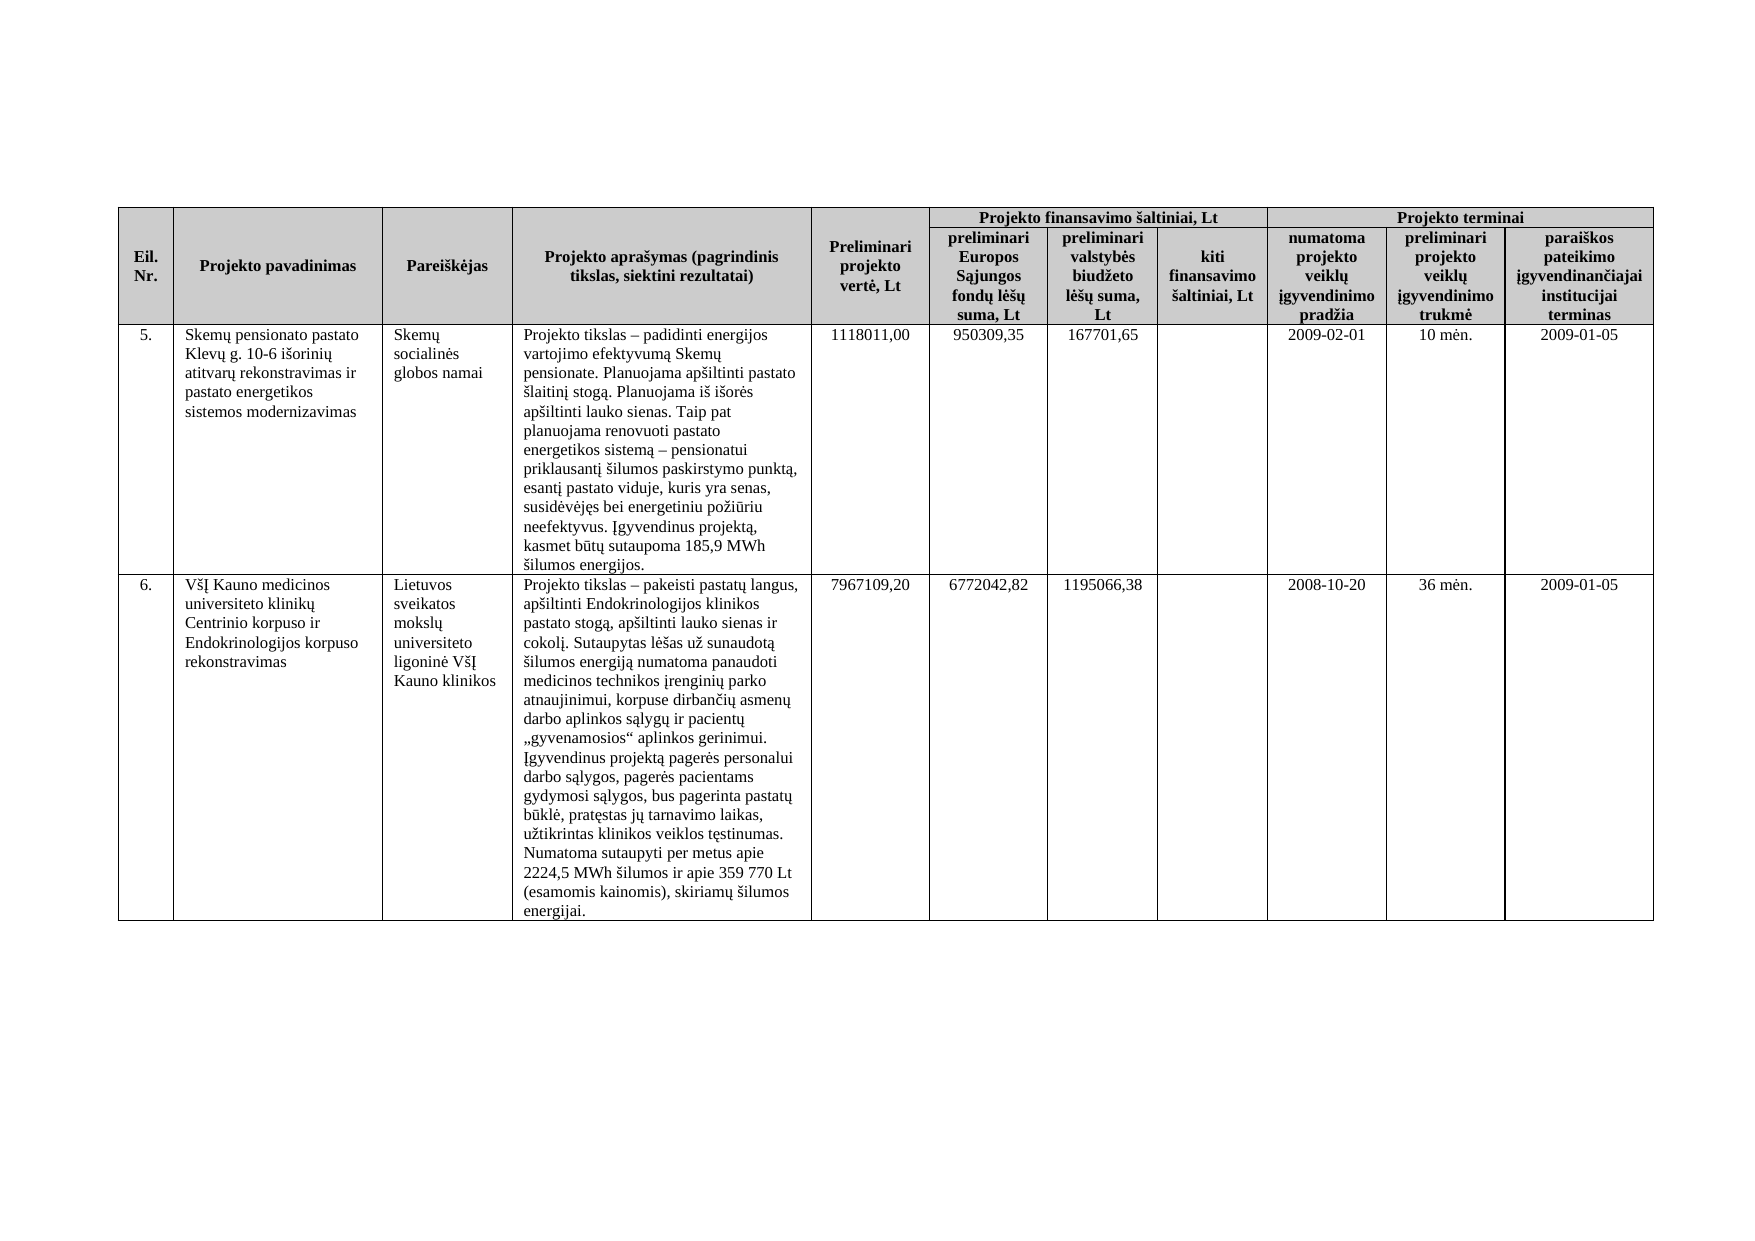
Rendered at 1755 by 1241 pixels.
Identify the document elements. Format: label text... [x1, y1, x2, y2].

table_cell 2009-01-05 [1506, 575, 1653, 920]
table_cell paraiškos pateikimo įgyvendinančiajai institucijai terminas [1506, 228, 1653, 324]
table_header Pareiškėjas [383, 208, 512, 324]
table_cell 10 mėn. [1387, 325, 1504, 574]
table_cell 6772042,82 [930, 575, 1047, 920]
table_cell 2009-02-01 [1268, 325, 1386, 574]
table_cell preliminari projekto veiklų įgyvendinimo trukmė [1387, 228, 1504, 324]
table_cell Skemų socialinės globos namai [383, 325, 512, 574]
table_cell 5. [119, 325, 173, 574]
table_cell preliminari valstybės biudžeto lėšų suma, Lt [1048, 228, 1157, 324]
table_cell 167701,65 [1048, 325, 1157, 574]
table_cell Projekto tikslas – padidinti energijos vartojimo efektyvumą Skemų pensionate. Planuojama apšiltinti pastato šlaitinį stogą. Planuojama iš išorės apšiltinti lauko sienas. Taip pat planuojama renovuoti pastato energetikos sistemą – pensionatui priklausantį šilumos paskirstymo punktą, esantį pastato viduje, kuris yra senas, susidėvėjęs bei energetiniu požiūriu neefektyvus. Įgyvendinus projektą, kasmet būtų sutaupoma 185,9 MWh šilumos energijos. [513, 325, 811, 574]
table_cell kiti finansavimo šaltiniai, Lt [1158, 228, 1267, 324]
table_header Eil. Nr. [119, 208, 173, 324]
table_cell [1158, 325, 1267, 574]
table_cell 2008-10-20 [1268, 575, 1386, 920]
table_cell 7967109,20 [812, 575, 929, 920]
table_header Projekto pavadinimas [174, 208, 382, 324]
table_cell 6. [119, 575, 173, 920]
table_header Projekto aprašymas (pagrindinis tikslas, siektini rezultatai) [513, 208, 811, 324]
table_cell 2009-01-05 [1506, 325, 1653, 574]
table_cell VšĮ Kauno medicinos universiteto klinikų Centrinio korpuso ir Endokrinologijos korpuso rekonstravimas [174, 575, 382, 920]
table_header Preliminari projekto vertė, Lt [812, 208, 929, 324]
table_header Projekto finansavimo šaltiniai, Lt [930, 208, 1267, 227]
table_cell 950309,35 [930, 325, 1047, 574]
table_cell 36 mėn. [1387, 575, 1504, 920]
table_cell preliminari Europos Sąjungos fondų lėšų suma, Lt [930, 228, 1047, 324]
table_cell 1195066,38 [1048, 575, 1157, 920]
table_cell Lietuvos sveikatos mokslų universiteto ligoninė VšĮ Kauno klinikos [383, 575, 512, 920]
table_cell [1158, 575, 1267, 920]
table_cell 1118011,00 [812, 325, 929, 574]
table_cell numatoma projekto veiklų įgyvendinimo pradžia [1268, 228, 1386, 324]
table_cell Projekto tikslas – pakeisti pastatų langus, apšiltinti Endokrinologijos klinikos pastato stogą, apšiltinti lauko sienas ir cokolį. Sutaupytas lėšas už sunaudotą šilumos energiją numatoma panaudoti medicinos technikos įrenginių parko atnaujinimui, korpuse dirbančių asmenų darbo aplinkos sąlygų ir pacientų „gyvenamosios“ aplinkos gerinimui. Įgyvendinus projektą pagerės personalui darbo sąlygos, pagerės pacientams gydymosi sąlygos, bus pagerinta pastatų būklė, pratęstas jų tarnavimo laikas, užtikrintas klinikos veiklos tęstinumas. Numatoma sutaupyti per metus apie 2224,5 MWh šilumos ir apie 359 770 Lt (esamomis kainomis), skiriamų šilumos energijai. [513, 575, 811, 920]
table_header Projekto terminai [1268, 208, 1653, 227]
table_cell Skemų pensionato pastato Klevų g. 10-6 išorinių atitvarų rekonstravimas ir pastato energetikos sistemos modernizavimas [174, 325, 382, 574]
